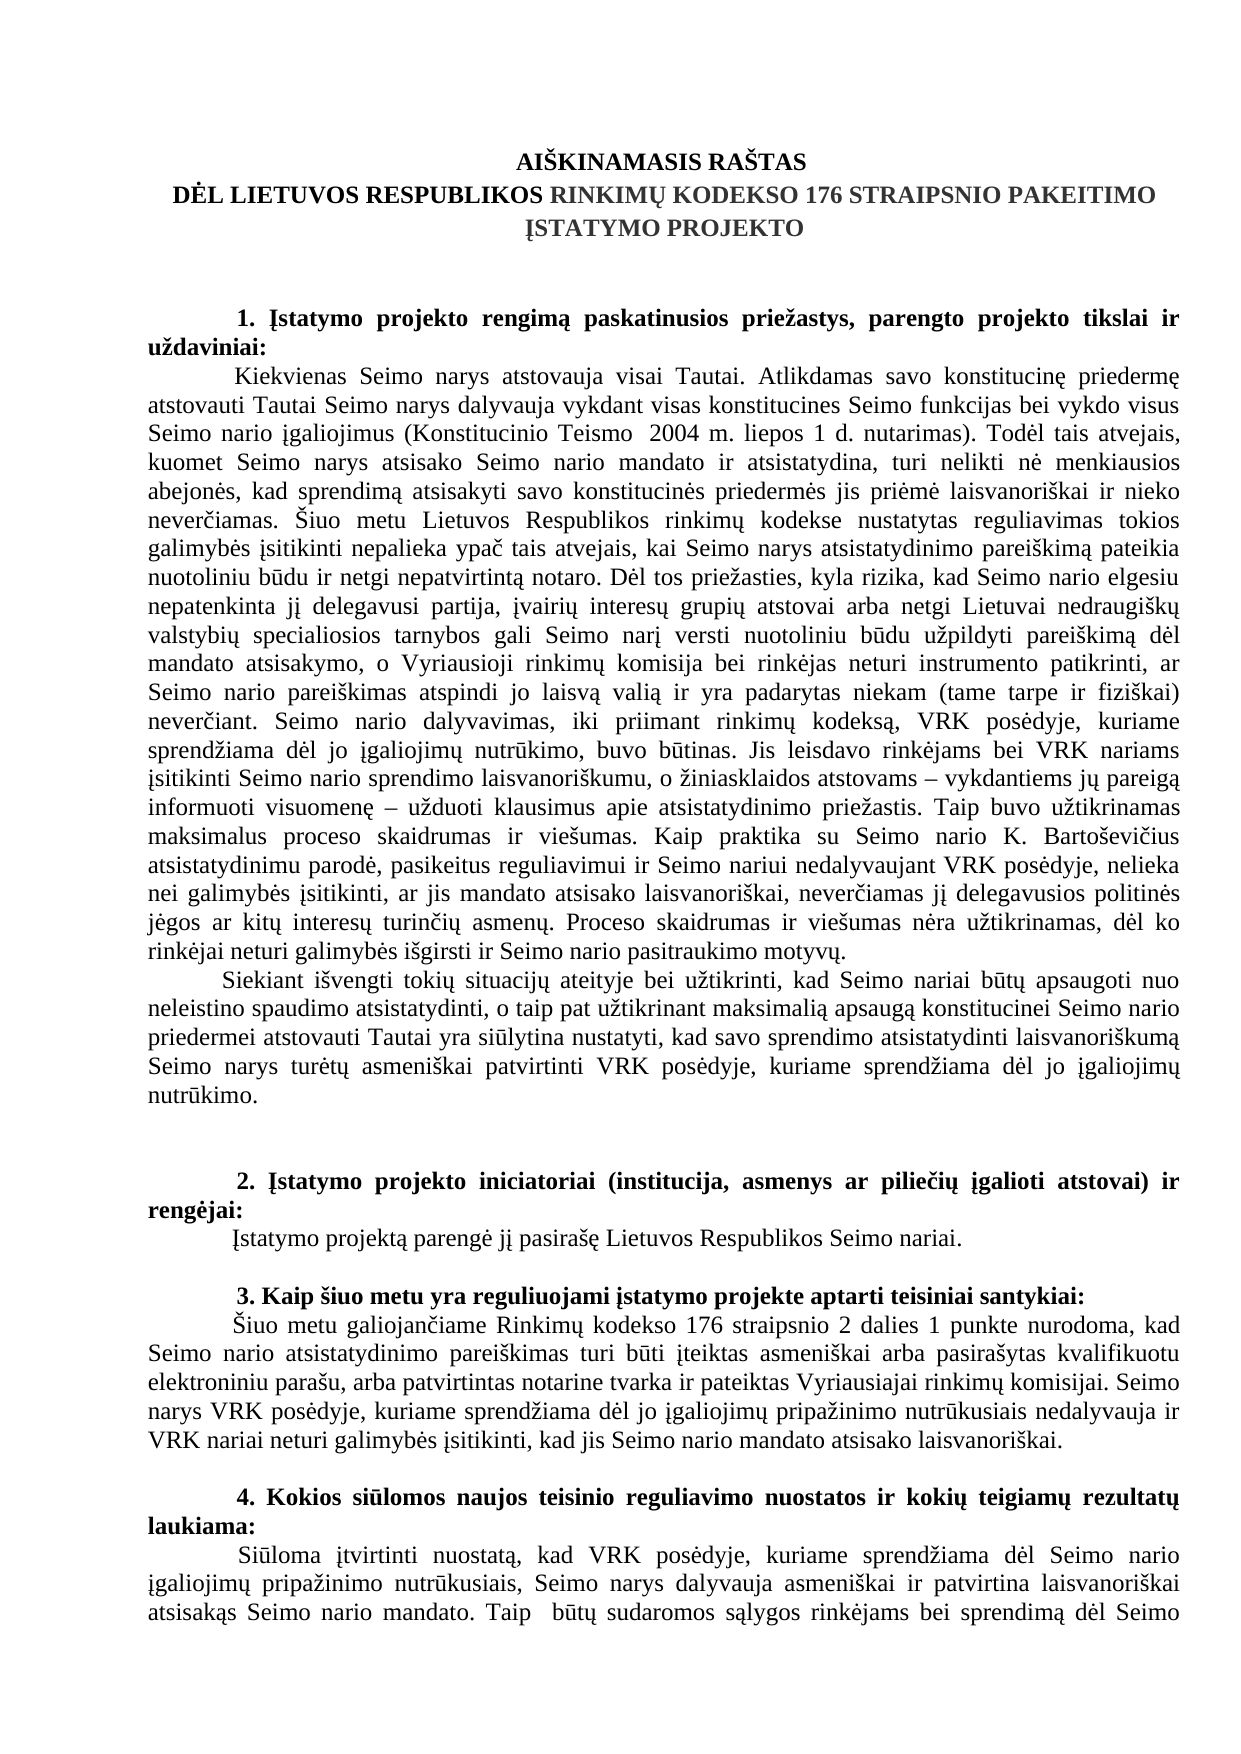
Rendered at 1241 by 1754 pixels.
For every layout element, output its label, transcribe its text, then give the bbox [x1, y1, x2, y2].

text 2. Įstatymo projekto iniciatoriai (institucija, asmenys ar piliečių įgalioti atstovai) ir rengėjai: [148, 1166, 1181, 1223]
text Siekiant išvengti tokių situacijų ateityje bei užtikrinti, kad Seimo nariai būtų apsaugoti nuo neleistino spaudimo atsistatydinti, o taip pat užtikrinant maksimalią apsaugą konstitucinei Seimo nario priedermei atstovauti Tautai yra siūlytina nustatyti, kad savo sprendimo atsistatydinti laisvanoriškumą Seimo narys turėtų asmeniškai patvirtinti VRK posėdyje, kuriame sprendžiama dėl jo įgaliojimų nutrūkimo. [148, 965, 1181, 1108]
text Siūloma įtvirtinti nuostatą, kad VRK posėdyje, kuriame sprendžiama dėl Seimo nario įgaliojimų pripažinimo nutrūkusiais, Seimo narys dalyvauja asmeniškai ir patvirtina laisvanoriškai atsisakąs Seimo nario mandato. Taip būtų sudaromos sąlygos rinkėjams bei sprendimą dėl Seimo [148, 1540, 1181, 1626]
text Kiekvienas Seimo narys atstovauja visai Tautai. Atlikdamas savo konstitucinę priedermę atstovauti Tautai Seimo narys dalyvauja vykdant visas konstitucines Seimo funkcijas bei vykdo visus Seimo nario įgaliojimus (Konstitucinio Teismo 2004 m. liepos 1 d. nutarimas). Todėl tais atvejais, kuomet Seimo narys atsisako Seimo nario mandato ir atsistatydina, turi nelikti nė menkiausios abejonės, kad sprendimą atsisakyti savo konstitucinės priedermės jis priėmė laisvanoriškai ir nieko neverčiamas. Šiuo metu Lietuvos Respublikos rinkimų kodekse nustatytas reguliavimas tokios galimybės įsitikinti nepalieka ypač tais atvejais, kai Seimo narys atsistatydinimo pareiškimą pateikia nuotoliniu būdu ir netgi nepatvirtintą notaro. Dėl tos priežasties, kyla rizika, kad Seimo nario elgesiu nepatenkinta jį delegavusi partija, įvairių interesų grupių atstovai arba netgi Lietuvai nedraugiškų valstybių specialiosios tarnybos gali Seimo narį versti nuotoliniu būdu užpildyti pareiškimą dėl mandato atsisakymo, o Vyriausioji rinkimų komisija bei rinkėjas neturi instrumento patikrinti, ar Seimo nario pareiškimas atspindi jo laisvą valią ir yra padarytas niekam (tame tarpe ir fiziškai) neverčiant. Seimo nario dalyvavimas, iki priimant rinkimų kodeksą, VRK posėdyje, kuriame sprendžiama dėl jo įgaliojimų nutrūkimo, buvo būtinas. Jis leisdavo rinkėjams bei VRK nariams įsitikinti Seimo nario sprendimo laisvanoriškumu, o žiniasklaidos atstovams – vykdantiems jų pareigą informuoti visuomenę – užduoti klausimus apie atsistatydinimo priežastis. Taip buvo užtikrinamas maksimalus proceso skaidrumas ir viešumas. Kaip praktika su Seimo nario K. Bartoševičius atsistatydinimu parodė, pasikeitus reguliavimui ir Seimo nariui nedalyvaujant VRK posėdyje, nelieka nei galimybės įsitikinti, ar jis mandato atsisako laisvanoriškai, neverčiamas jį delegavusios politinės jėgos ar kitų interesų turinčių asmenų. Proceso skaidrumas ir viešumas nėra užtikrinamas, dėl ko rinkėjai neturi galimybės išgirsti ir Seimo nario pasitraukimo motyvų. [148, 361, 1181, 965]
text Įstatymo projektą parengė jį pasirašę Lietuvos Respublikos Seimo nariai. [148, 1223, 1181, 1252]
text 1. Įstatymo projekto rengimą paskatinusios priežastys, parengto projekto tikslai ir uždaviniai: [148, 303, 1181, 361]
text Šiuo metu galiojančiame Rinkimų kodekso 176 straipsnio 2 dalies 1 punkte nurodoma, kad Seimo nario atsistatydinimo pareiškimas turi būti įteiktas asmeniškai arba pasirašytas kvalifikuotu elektroniniu parašu, arba patvirtintas notarine tvarka ir pateiktas Vyriausiajai rinkimų komisijai. Seimo narys VRK posėdyje, kuriame sprendžiama dėl jo įgaliojimų pripažinimo nutrūkusiais nedalyvauja ir VRK nariai neturi galimybės įsitikinti, kad jis Seimo nario mandato atsisako laisvanoriškai. [148, 1310, 1181, 1453]
text DĖL Lietuvos respublikos RINKIMŲ KODEKSO 176 STRAIPSNIO PAKEITIMO ĮSTATYMO PROJEKTO [148, 180, 1181, 242]
text 3. Kaip šiuo metu yra reguliuojami įstatymo projekte aptarti teisiniai santykiai: [148, 1281, 1181, 1310]
text 4. Kokios siūlomos naujos teisinio reguliavimo nuostatos ir kokių teigiamų rezultatų laukiama: [148, 1482, 1181, 1540]
text AIŠKINAMASIS RAŠTAS [148, 147, 1181, 176]
